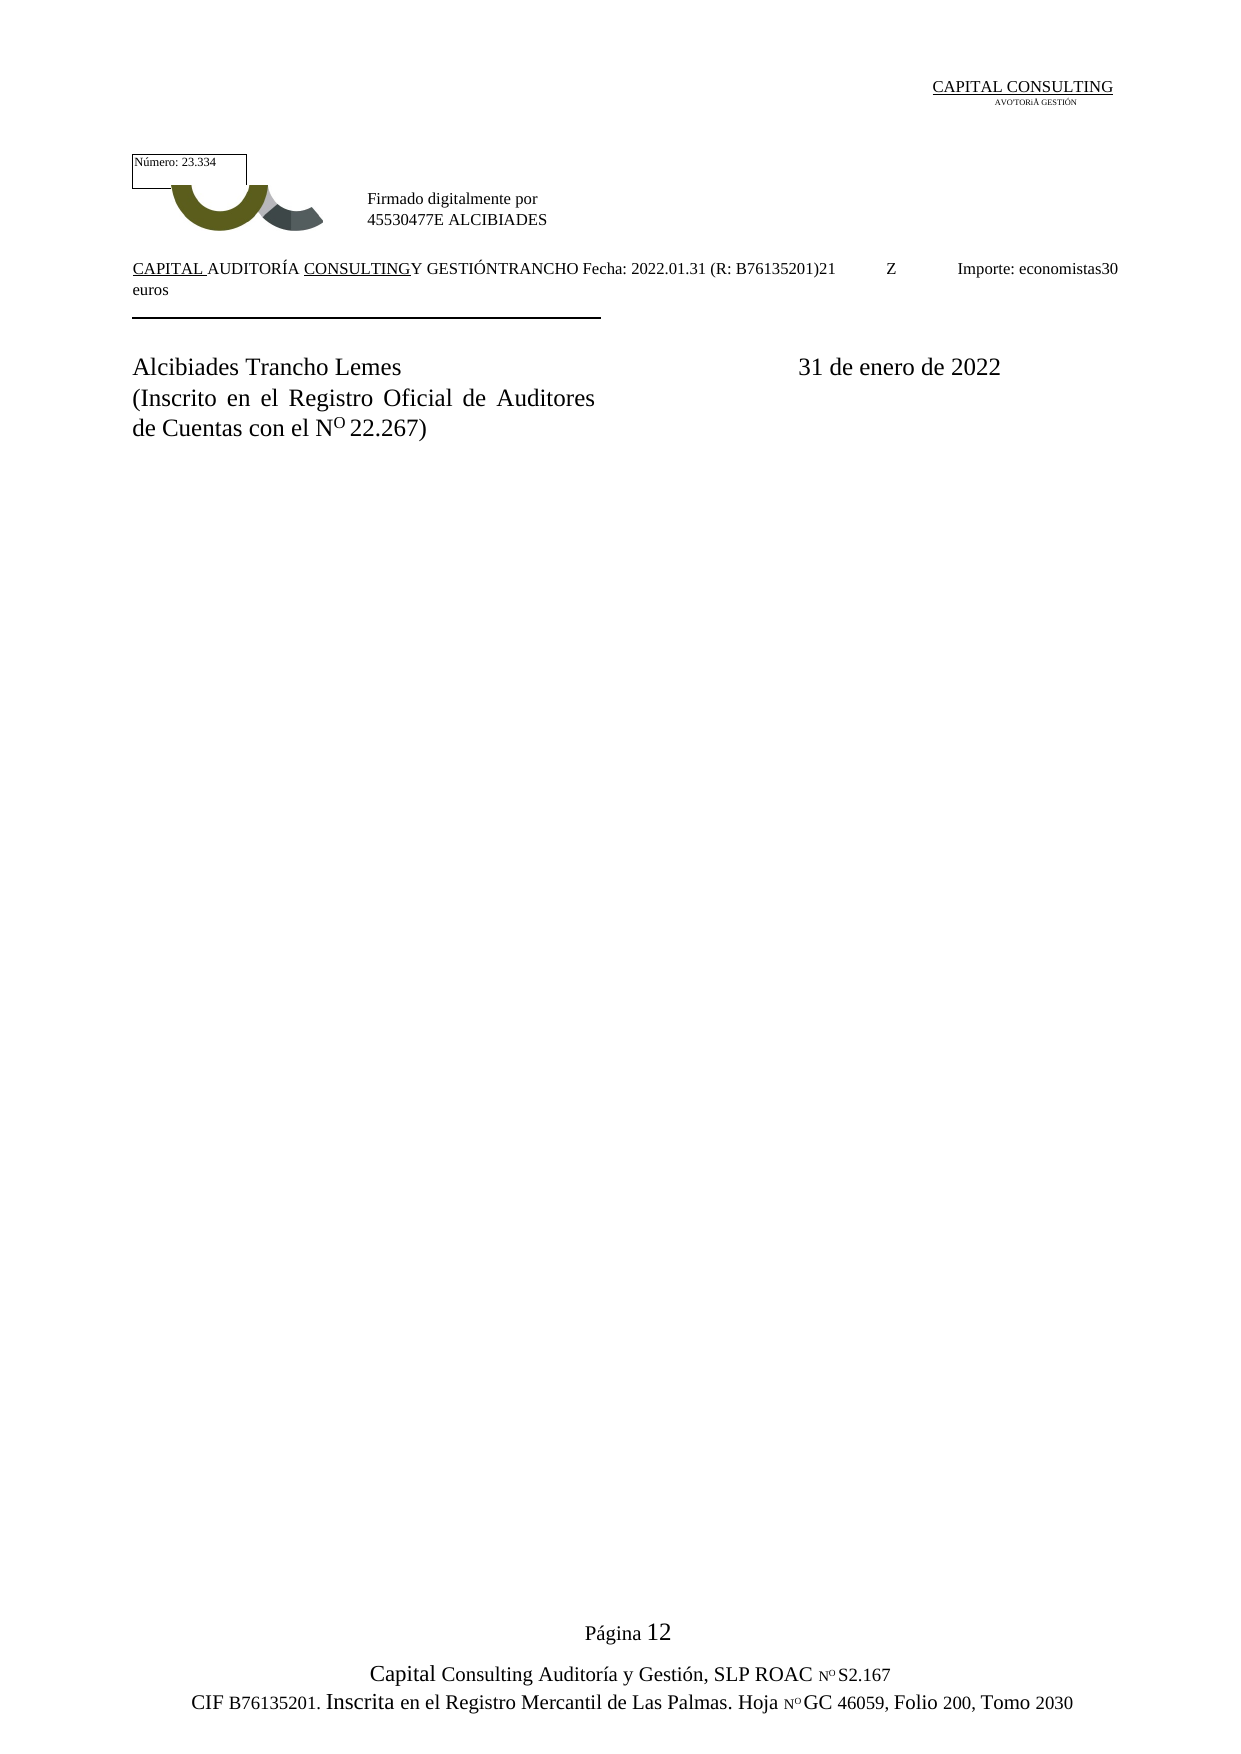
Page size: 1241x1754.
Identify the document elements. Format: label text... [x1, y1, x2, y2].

text Firmado digitalmente por [323, 189, 951, 208]
text (Inscrito en el Registro Oficial de Auditores de Cuentas con el NO 22.267) [132, 383, 596, 441]
table_header Número: 23.334 [133, 155, 246, 188]
text Alcibiades Trancho Lemes 31 de enero de 2022 [132, 352, 1124, 381]
text 45530477E ALCIBIADES [323, 210, 951, 229]
text CAPITAL AUDITORÍA CONSULTINGY GESTIÓN TRANCHO Fecha: 2022.01.31 (R: B76135201)21 Z Importe: economistas30 euros [132, 259, 1124, 299]
